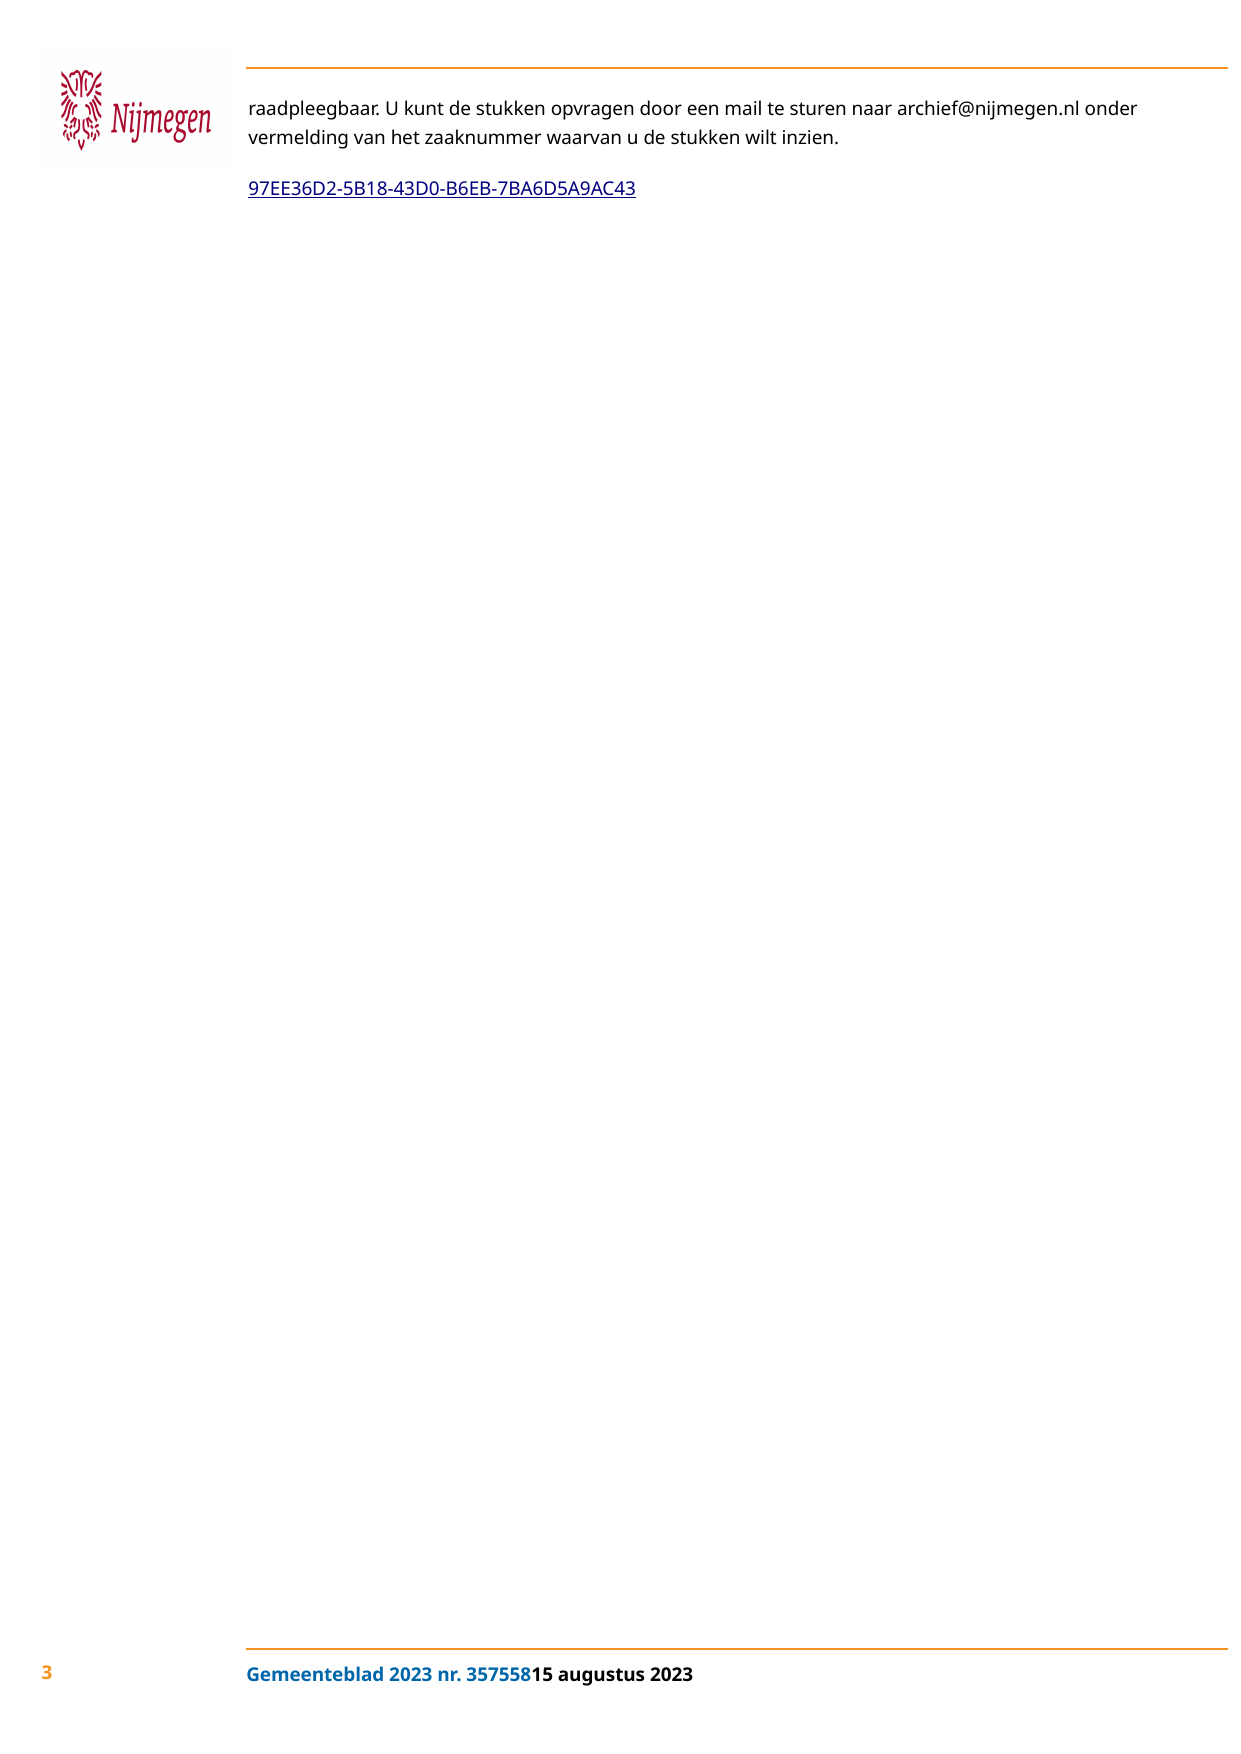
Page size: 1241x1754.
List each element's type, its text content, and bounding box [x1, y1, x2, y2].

picture [41, 47, 231, 172]
text 97EE36D2-5B18-43D0-B6EB-7BA6D5A9AC43 [248, 175, 1152, 201]
text raadpleegbaar. U kunt de stukken opvragen door een mail te sturen naar archief@nijmegen.nl onder vermelding van het zaaknummer waarvan u de stukken wilt inzien. [248, 95, 1152, 150]
